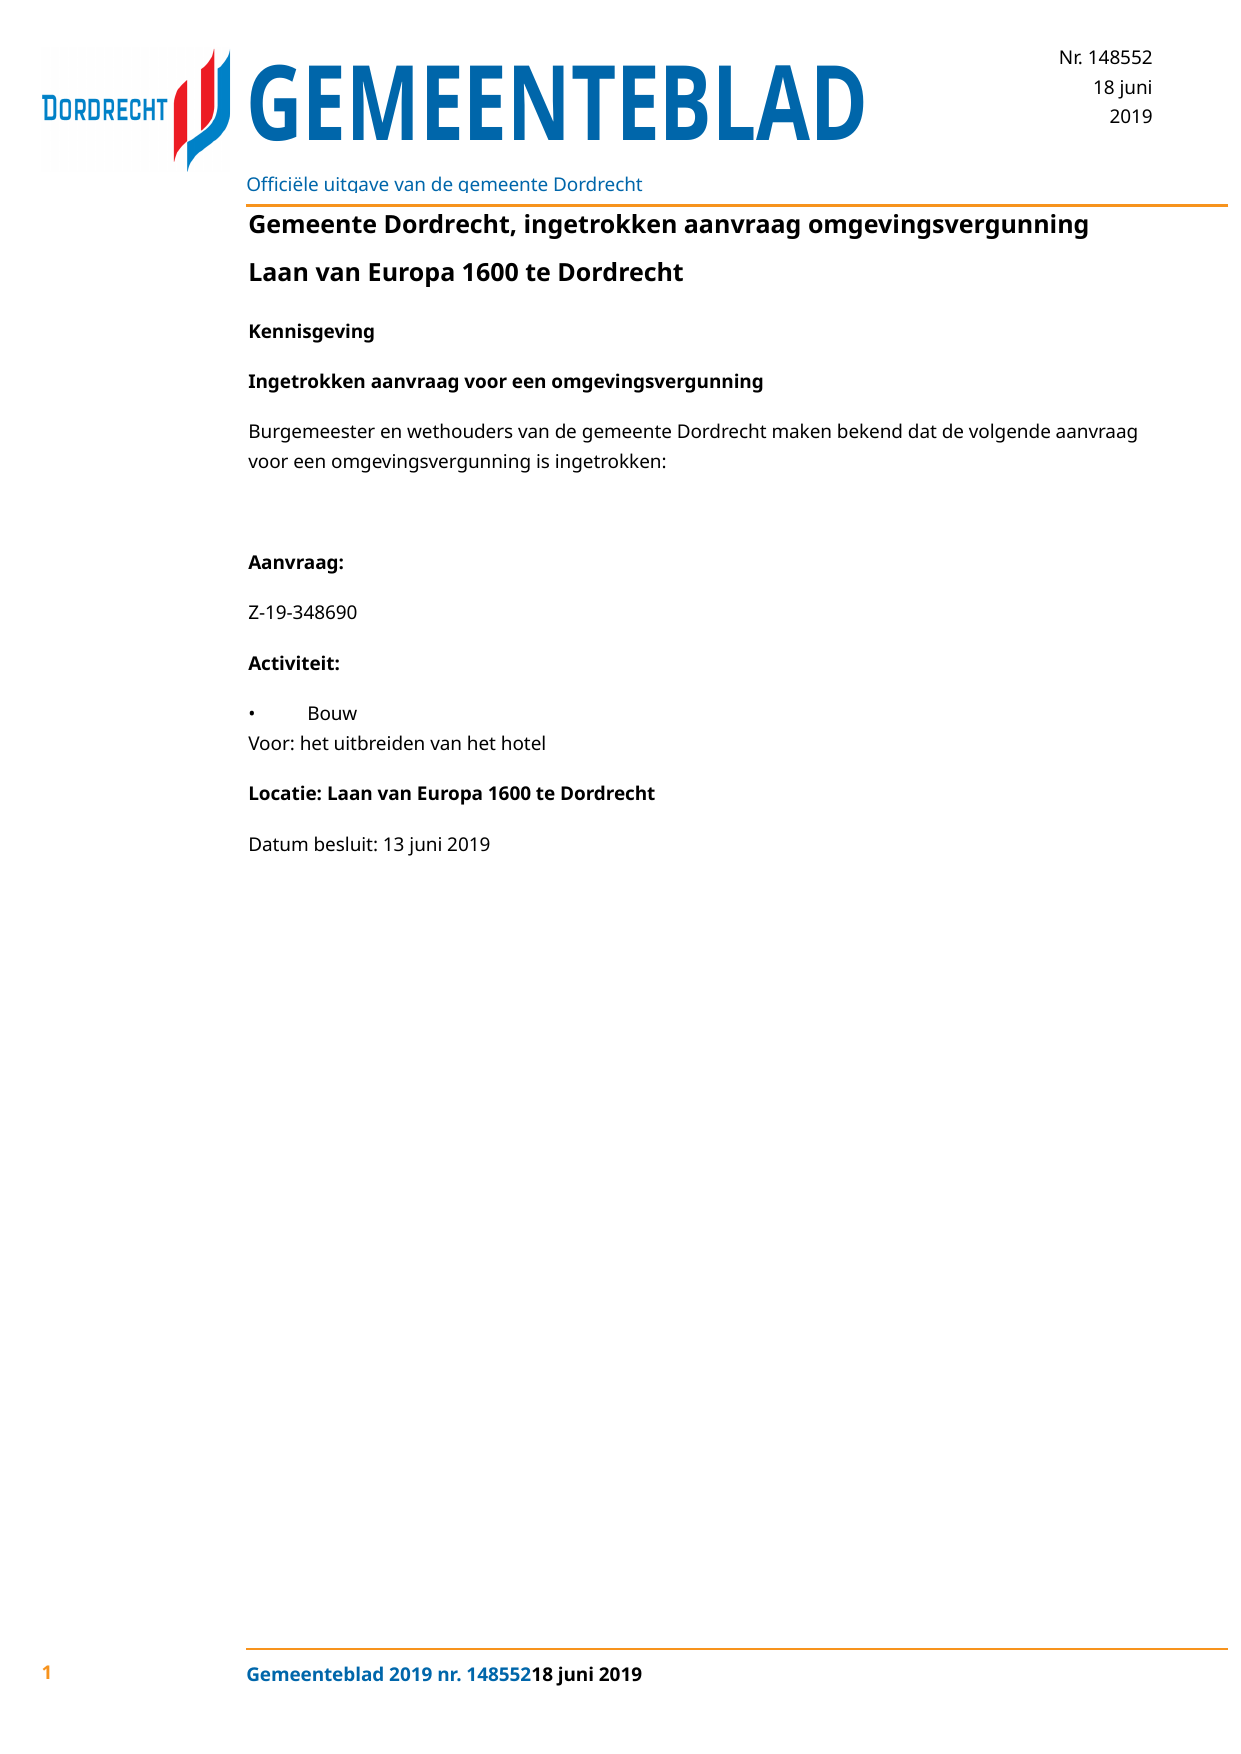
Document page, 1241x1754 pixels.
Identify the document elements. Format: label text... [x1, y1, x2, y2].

text Locatie: Laan van Europa 1600 te Dordrecht [248, 780, 1152, 806]
picture [41, 47, 231, 172]
list Bouw [248, 700, 1152, 726]
text Voor: het uitbreiden van het hotel [248, 730, 1152, 756]
text Z-19-348690 [248, 599, 1152, 625]
text Aanvraag: [248, 549, 1152, 575]
text Datum besluit: 13 juni 2019 [248, 831, 1152, 857]
text Gemeente Dordrecht, ingetrokken aanvraag omgevingsvergunning Laan van Europa 1600 te Dordrecht [248, 207, 1152, 288]
text Ingetrokken aanvraag voor een omgevingsvergunning [248, 368, 1152, 394]
text Burgemeester en wethouders van de gemeente Dordrecht maken bekend dat de volgende aanvraag voor een omgevingsvergunning is ingetrokken: [248, 419, 1152, 474]
text Activiteit: [248, 650, 1152, 676]
text Kennisgeving [248, 318, 1152, 344]
